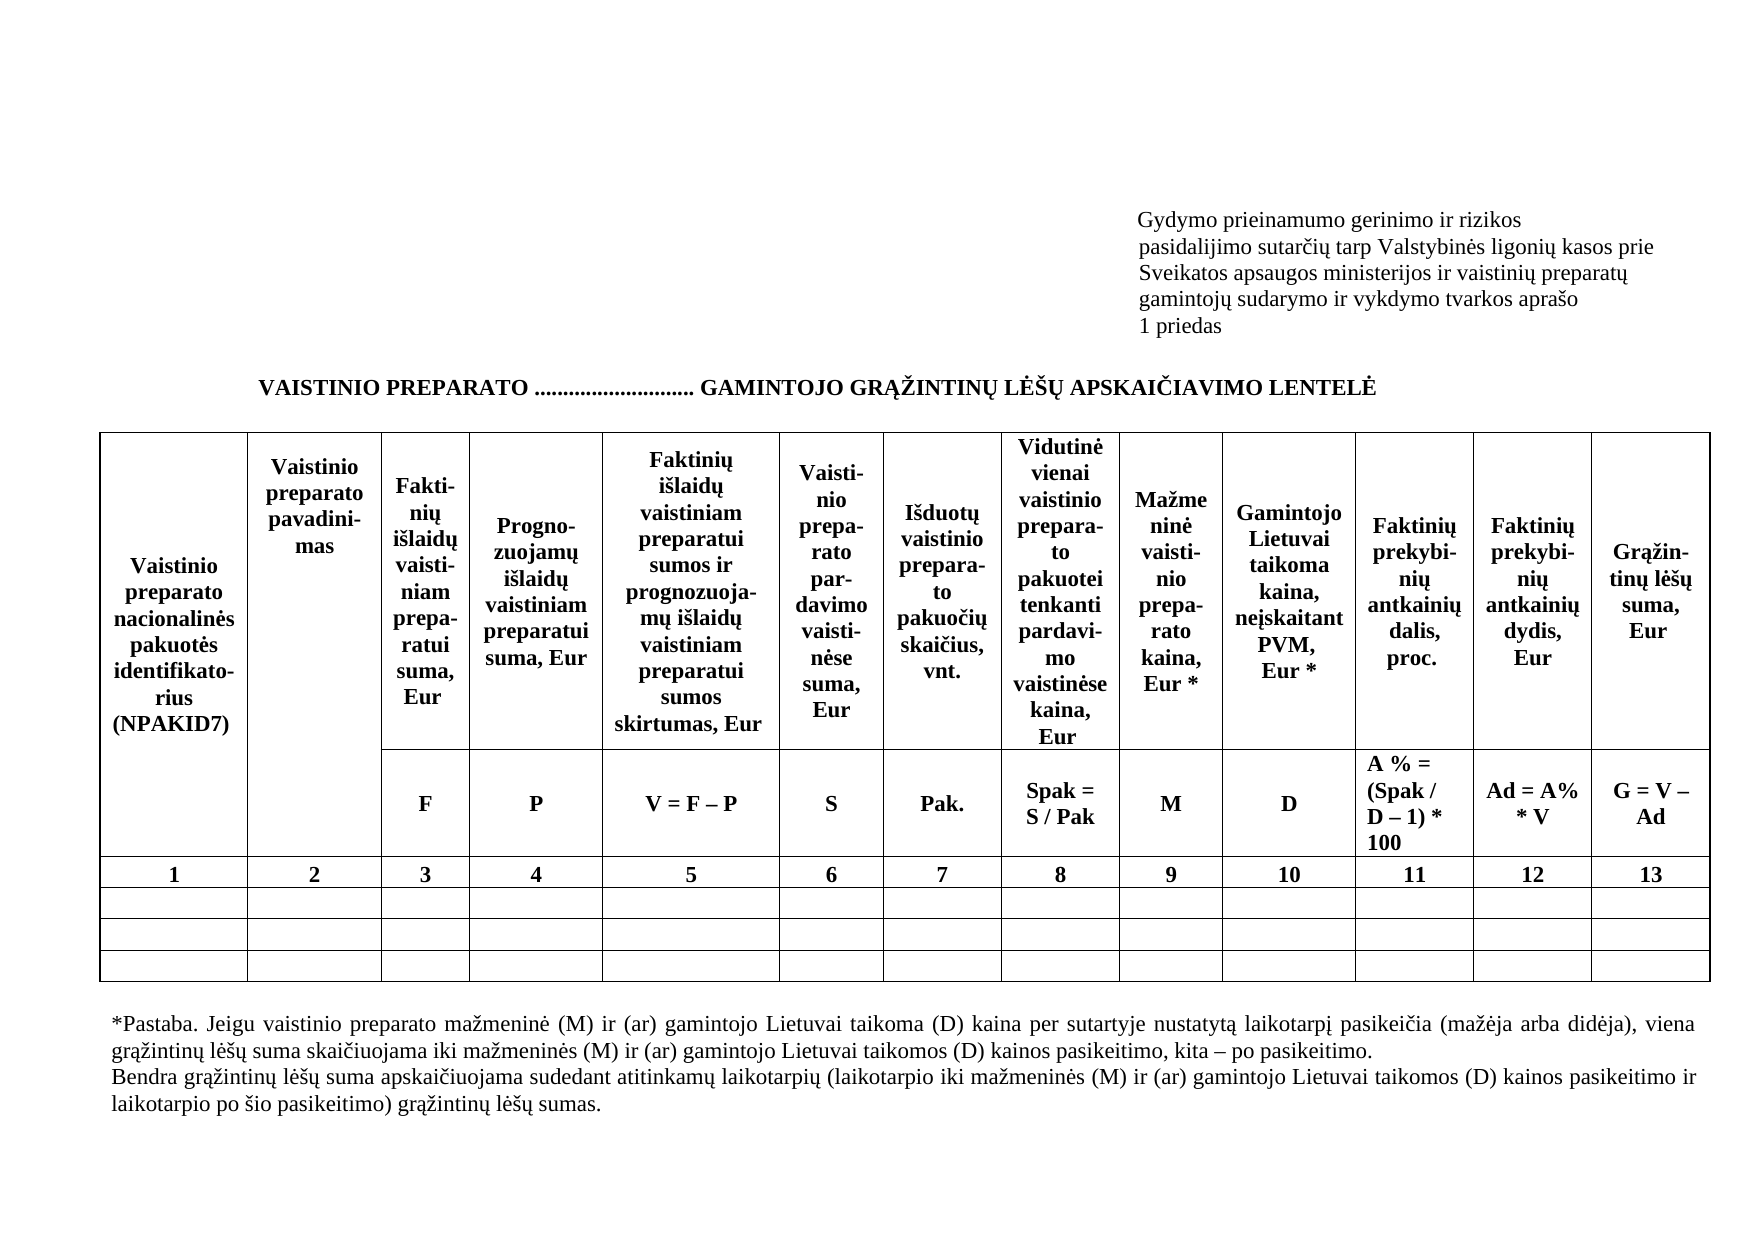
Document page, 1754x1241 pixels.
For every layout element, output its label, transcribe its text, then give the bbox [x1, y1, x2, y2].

table_cell [248, 401, 381, 432]
table_cell [470, 951, 602, 981]
table_cell [382, 919, 469, 949]
table_cell 4 [470, 857, 602, 887]
table_cell Ad = A% * V [1474, 750, 1591, 856]
table_cell [780, 401, 883, 432]
table_cell [1592, 919, 1709, 949]
table_cell VAISTINIO PREPARATO ............................ GAMINTOJO GRĄŽINTINŲ LĖŠŲ APSKAIČIAVIMO LENTELĖ [100, 370, 1536, 401]
table_cell [1120, 951, 1222, 981]
table_header [529, 338, 602, 369]
table_cell S [780, 750, 883, 856]
table_cell 1 [101, 857, 247, 887]
table_cell F [382, 750, 469, 856]
table_cell 12 [1474, 857, 1591, 887]
table_cell [1592, 888, 1709, 918]
table_cell [780, 919, 883, 949]
table_cell Faktinių išlaidų vaistiniam preparatui sumos ir prognozuoja-mų išlaidų vaistiniam preparatui sumos skirtumas, Eur [603, 433, 779, 749]
table_cell [1474, 951, 1591, 981]
table_header [883, 338, 932, 369]
table_cell [603, 888, 779, 918]
table_cell M [1120, 750, 1222, 856]
table_cell [1356, 401, 1458, 432]
table_cell [382, 951, 469, 981]
table_cell [1474, 919, 1591, 949]
table_cell 10 [1223, 857, 1355, 887]
table_cell [1543, 401, 1592, 432]
table_cell [470, 401, 602, 432]
table_cell [780, 951, 883, 981]
table_cell [883, 401, 1001, 432]
table_header [293, 338, 381, 369]
table_cell [1536, 401, 1543, 432]
table_cell [1543, 370, 1592, 401]
table_cell Pak. [884, 750, 1001, 856]
table_cell [1356, 919, 1473, 949]
table_cell [248, 951, 381, 981]
table_cell 3 [382, 857, 469, 887]
table_header [1282, 338, 1356, 369]
table_cell Vidutinė vienai vaistinio prepara-to pakuotei tenkanti pardavi- mo vaistinėse kaina, Eur [1002, 433, 1119, 749]
table_header [1486, 338, 1518, 369]
table_cell [101, 919, 247, 949]
table_cell Vaistinio preparato pavadini-mas [248, 433, 381, 856]
table_cell Grąžin- tinų lėšų suma, Eur [1592, 433, 1709, 749]
table_header [1001, 338, 1054, 369]
table_header [603, 338, 666, 369]
text pasidalijimo sutarčių tarp Valstybinės ligonių kasos prie [1139, 233, 1709, 259]
table_header [381, 338, 469, 369]
text Sveikatos apsaugos ministerijos ir vaistinių preparatų [1139, 259, 1709, 286]
table_cell Faktinių prekybi-nių antkainių dydis, Eur [1474, 433, 1591, 749]
table_header [248, 338, 292, 369]
table_header [802, 338, 883, 369]
table_header [1536, 338, 1543, 369]
text gamintojų sudarymo ir vykdymo tvarkos aprašo [1139, 286, 1709, 312]
table_cell [1120, 888, 1222, 918]
table_cell [1592, 401, 1710, 432]
table_cell Gamintojo Lietuvai taikoma kaina, neįskaitant PVM, Eur * [1223, 433, 1355, 749]
table_header [1402, 338, 1458, 369]
table_cell [1223, 951, 1355, 981]
table_header [470, 338, 529, 369]
table_header [1474, 338, 1483, 369]
table_cell [1002, 888, 1119, 918]
table_cell [1119, 401, 1223, 432]
table_cell [1002, 951, 1119, 981]
table_cell 7 [884, 857, 1001, 887]
table_cell 13 [1592, 857, 1709, 887]
table_header [1459, 338, 1474, 369]
table_cell [1592, 370, 1710, 401]
table_cell A % = (Spak / D – 1) * 100 [1356, 750, 1473, 856]
table_cell [248, 919, 381, 949]
table_cell [1223, 401, 1356, 432]
table_header [233, 338, 248, 369]
table_header [1518, 338, 1536, 369]
table_cell [603, 401, 780, 432]
table_cell [884, 951, 1001, 981]
table_cell [101, 888, 247, 918]
table_header [100, 338, 233, 369]
table_cell [381, 401, 469, 432]
table_cell 9 [1120, 857, 1222, 887]
table_cell Vaistinio preparato nacionalinės pakuotės identifikato-rius (NPAKID7) [101, 433, 247, 856]
table_cell [382, 888, 469, 918]
table_cell D [1223, 750, 1355, 856]
table_header [666, 338, 780, 369]
table_cell [1223, 888, 1355, 918]
table_header [1119, 338, 1223, 369]
table_header [1356, 338, 1402, 369]
table_header [933, 338, 1001, 369]
table_cell [884, 919, 1001, 949]
table_cell V = F – P [603, 750, 779, 856]
table_cell Išduotų vaistinio prepara-to pakuočių skaičius, vnt. [884, 433, 1001, 749]
table_cell [101, 951, 247, 981]
table_cell [1120, 919, 1222, 949]
table_cell [1356, 888, 1473, 918]
table_cell [1002, 919, 1119, 949]
table_cell [470, 919, 602, 949]
table_header [1592, 338, 1710, 369]
table_cell [1223, 919, 1355, 949]
table_cell [1483, 401, 1536, 432]
table_cell [1001, 401, 1119, 432]
table_cell [1536, 370, 1543, 401]
text Gydymo prieinamumo gerinimo ir rizikos [1137, 206, 1709, 233]
table_cell Vaisti-nio prepa-rato par-davimo vaisti- nėse suma, Eur [780, 433, 883, 749]
table_cell G = V – Ad [1592, 750, 1709, 856]
table_cell [1592, 951, 1709, 981]
table_cell 5 [603, 857, 779, 887]
table_cell [603, 951, 779, 981]
table_cell [780, 888, 883, 918]
text 1 priedas [1064, 312, 1709, 338]
table_cell [1356, 951, 1473, 981]
table_cell 2 [248, 857, 381, 887]
table_cell P [470, 750, 602, 856]
table_cell Progno-zuojamų išlaidų vaistiniam preparatui suma, Eur [470, 433, 602, 749]
table_cell 6 [780, 857, 883, 887]
table_cell Mažmeninė vaisti-nio prepa-rato kaina, Eur * [1120, 433, 1222, 749]
table_cell [1459, 401, 1483, 432]
table_cell [470, 888, 602, 918]
table_header [1054, 338, 1119, 369]
table_cell Spak = S / Pak [1002, 750, 1119, 856]
table_cell [884, 888, 1001, 918]
table_cell [100, 401, 248, 432]
table_cell [603, 919, 779, 949]
table_header [780, 338, 802, 369]
table_header [1223, 338, 1282, 369]
table_cell 8 [1002, 857, 1119, 887]
table_cell Faktinių prekybi- nių antkainių dalis, proc. [1356, 433, 1473, 749]
table_cell [1474, 888, 1591, 918]
table_cell *Pastaba. Jeigu vaistinio preparato mažmeninė (M) ir (ar) gamintojo Lietuvai taikoma (D) kaina per sutartyje nustatytą laikotarpį pasikeičia (mažėja arba didėja), viena grąžintinų lėšų suma skaičiuojama iki mažmeninės (M) ir (ar) gamintojo Lietuvai taikomos (D) kainos pasikeitimo, kita – po pasikeitimo. Bendra grąžintinų lėšų suma apskaičiuojama sudedant atitinkamų laikotarpių (laikotarpio iki mažmeninės (M) ir (ar) gamintojo Lietuvai taikomos (D) kainos pasikeitimo ir laikotarpio po šio pasikeitimo) grąžintinų lėšų sumas. [100, 982, 1710, 1116]
table_cell Fakti-nių išlaidų vaisti-niam prepa-ratui suma, Eur [382, 433, 469, 749]
table_cell [248, 888, 381, 918]
table_header [1543, 338, 1592, 369]
table_cell 11 [1356, 857, 1473, 887]
